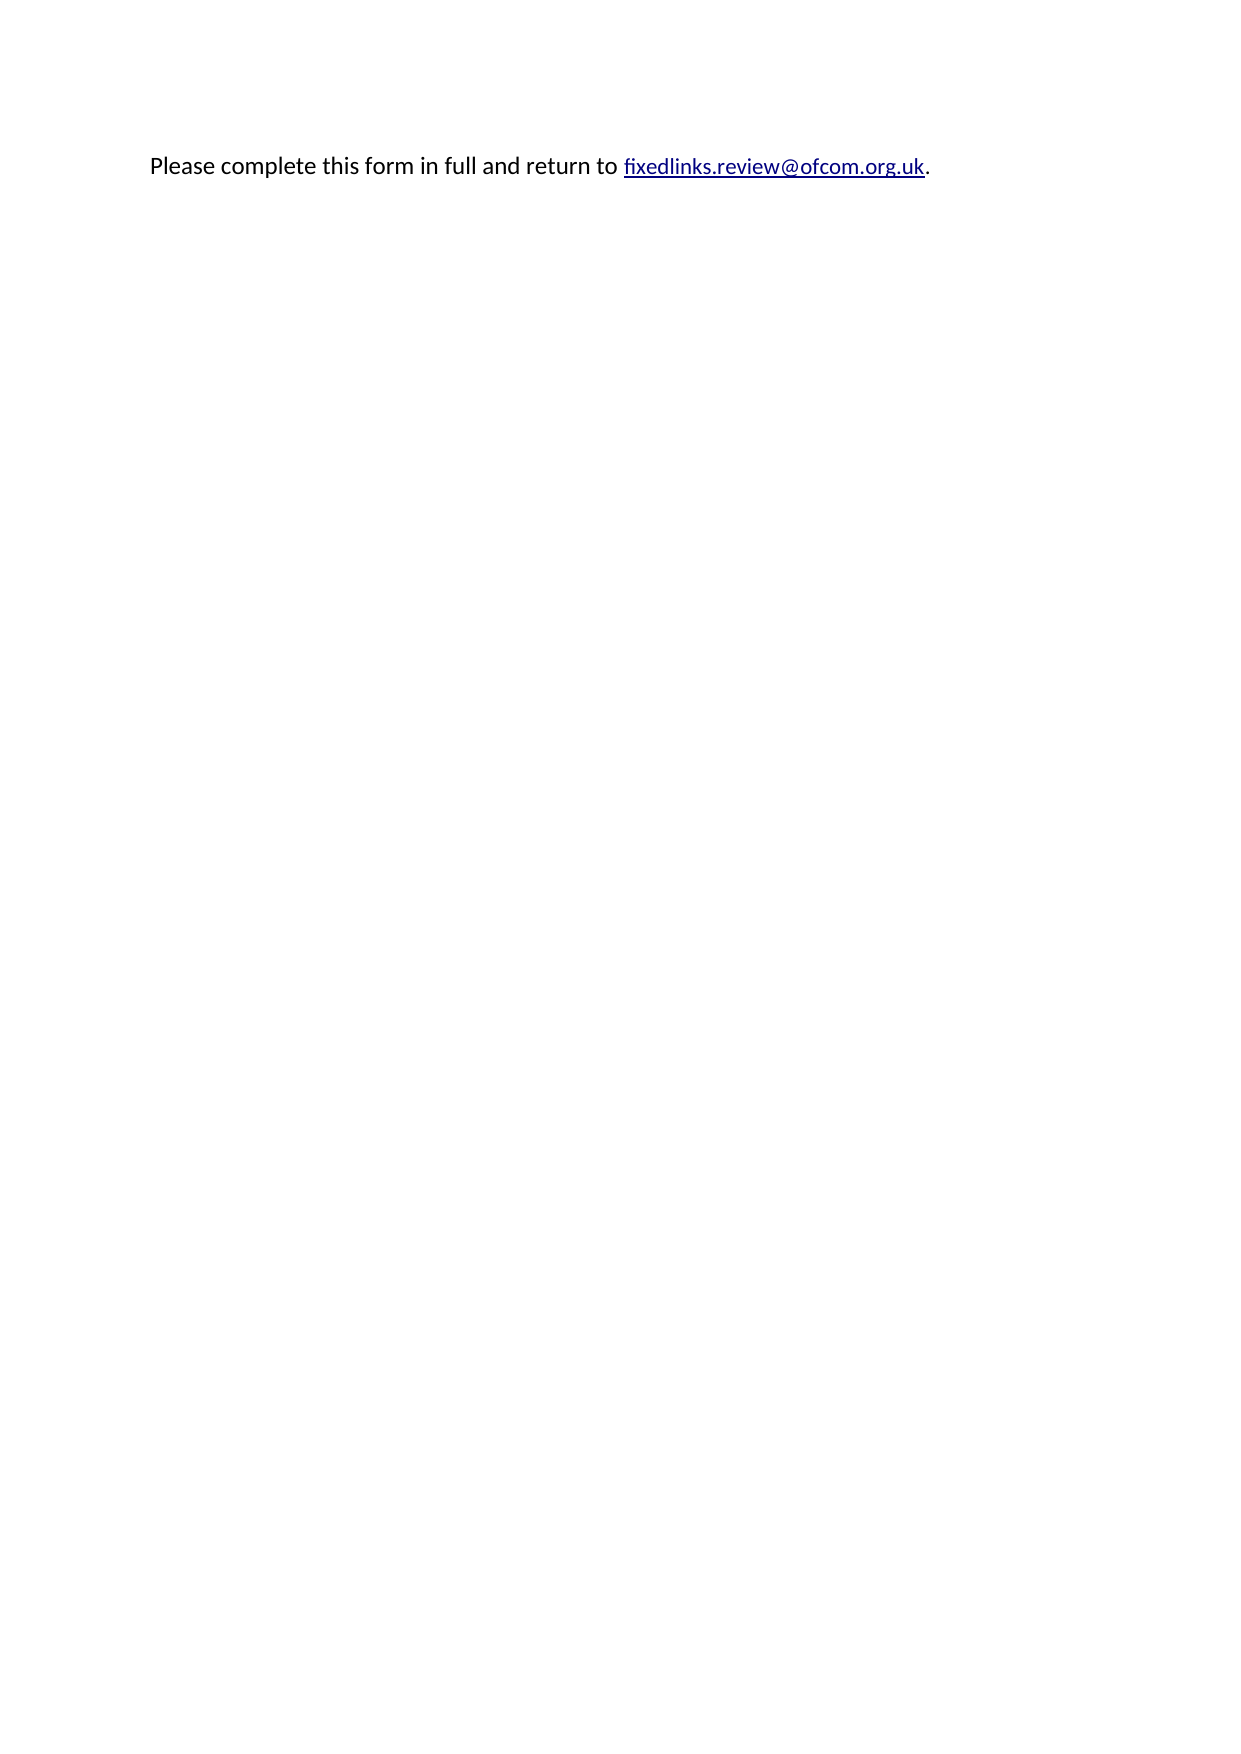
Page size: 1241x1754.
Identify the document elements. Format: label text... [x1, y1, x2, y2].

text Please complete this form in full and return to fixedlinks.review@ofcom.org.uk. [150, 150, 1090, 181]
